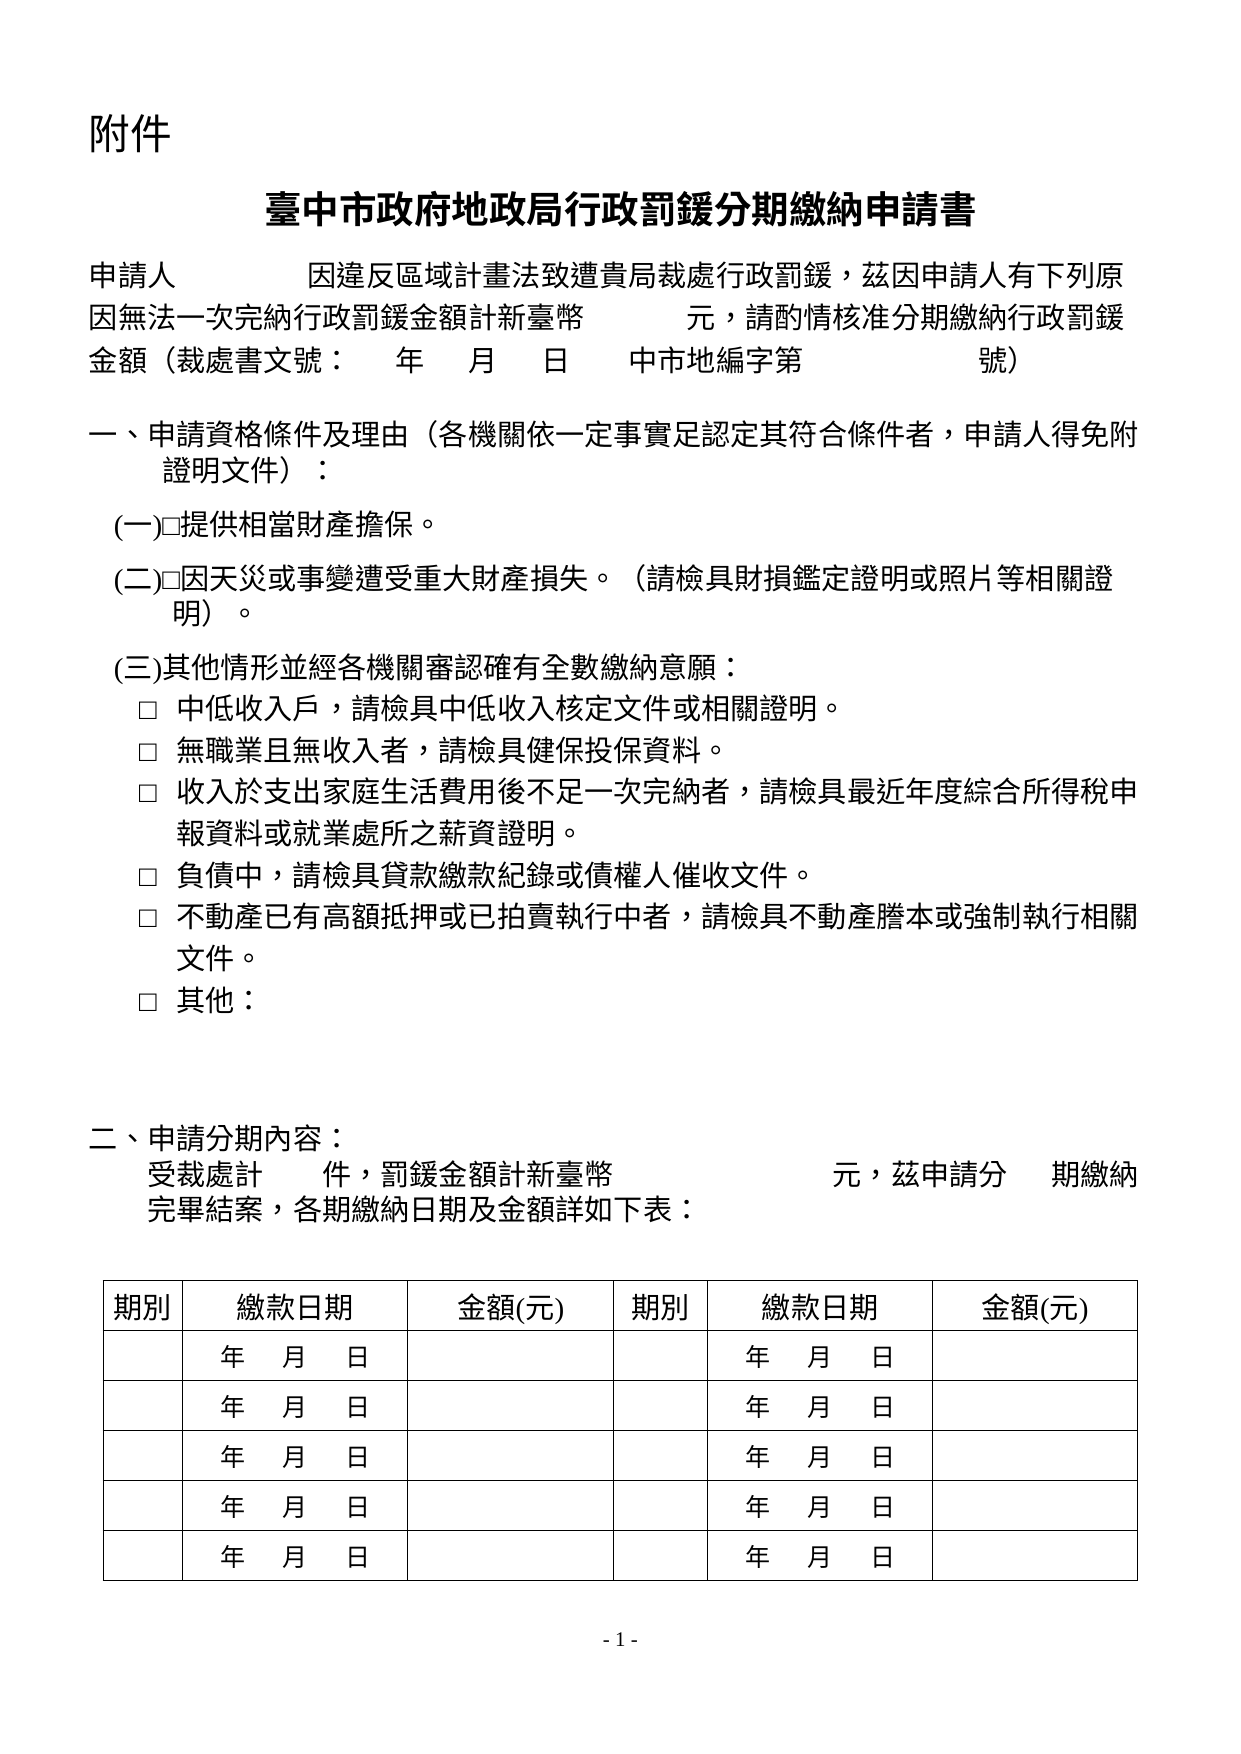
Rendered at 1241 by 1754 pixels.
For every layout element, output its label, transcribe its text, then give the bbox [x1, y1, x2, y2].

table_cell [104, 1431, 182, 1480]
table_cell [933, 1481, 1137, 1530]
table_cell 年 月 日 [708, 1531, 932, 1580]
table_cell 年 月 日 [183, 1531, 407, 1580]
table_cell [933, 1331, 1137, 1380]
text (一)□提供相當財產擔保。 [114, 507, 1152, 542]
list 不動產已有高額抵押或已拍賣執行中者，請檢具不動產謄本或強制執行相關文件。 [139, 894, 1152, 978]
table_cell 年 月 日 [183, 1481, 407, 1530]
list 收入於支出家庭生活費用後不足一次完納者，請檢具最近年度綜合所得稅申報資料或就業處所之薪資證明。 [139, 769, 1152, 853]
table_cell [933, 1381, 1137, 1430]
table_cell 年 月 日 [183, 1431, 407, 1480]
list 負債中，請檢具貸款繳款紀錄或債權人催收文件。 [139, 853, 1152, 894]
table_header 繳款日期 [708, 1281, 932, 1330]
table_header 金額(元) [933, 1281, 1137, 1330]
table_cell [104, 1531, 182, 1580]
table_cell 年 月 日 [708, 1331, 932, 1380]
table_cell 年 月 日 [183, 1381, 407, 1430]
table_cell 年 月 日 [708, 1431, 932, 1480]
text 一、申請資格條件及理由（各機關依一定事實足認定其符合條件者，申請人得免附證明文件）： [89, 417, 1152, 488]
table_cell [104, 1481, 182, 1530]
table_cell [408, 1431, 613, 1480]
text 申請人 因違反區域計畫法致遭貴局裁處行政罰鍰，茲因申請人有下列原因無法一次完納行政罰鍰金額計新臺幣 元，請酌情核准分期繳納行政罰鍰金額（裁處書文號： 年 月 日 中市地編字第 號） [89, 253, 1152, 380]
text (二)□因天災或事變遭受重大財產損失。（請檢具財損鑑定證明或照片等相關證明）。 [114, 561, 1152, 632]
text 二、申請分期內容： 受裁處計 件，罰鍰金額計新臺幣 元，茲申請分 期繳納完畢結案，各期繳納日期及金額詳如下表： [89, 1121, 1152, 1228]
table_cell 年 月 日 [708, 1481, 932, 1530]
list 無職業且無收入者，請檢具健保投保資料。 [139, 728, 1152, 769]
table_cell [614, 1331, 707, 1380]
table_cell [408, 1331, 613, 1380]
table_cell [614, 1481, 707, 1530]
table_cell [408, 1531, 613, 1580]
table_header 期別 [614, 1281, 707, 1330]
table_cell 年 月 日 [183, 1331, 407, 1380]
text 附件 [89, 101, 1152, 161]
text (三)其他情形並經各機關審認確有全數繳納意願： [114, 651, 1152, 686]
table_header 繳款日期 [183, 1281, 407, 1330]
table_header 金額(元) [408, 1281, 613, 1330]
table_cell [408, 1381, 613, 1430]
table_cell [933, 1531, 1137, 1580]
table_cell [104, 1381, 182, 1430]
table_cell [933, 1431, 1137, 1480]
table_header 期別 [104, 1281, 182, 1330]
table_cell [614, 1431, 707, 1480]
table_cell [614, 1531, 707, 1580]
table_cell [408, 1481, 613, 1530]
table_cell 年 月 日 [708, 1381, 932, 1430]
table_cell [614, 1381, 707, 1430]
list 其他： [139, 978, 1152, 1019]
list 中低收入戶，請檢具中低收入核定文件或相關證明。 [139, 686, 1152, 728]
text 臺中市政府地政局行政罰鍰分期繳納申請書 [89, 180, 1152, 234]
table_cell [104, 1331, 182, 1380]
